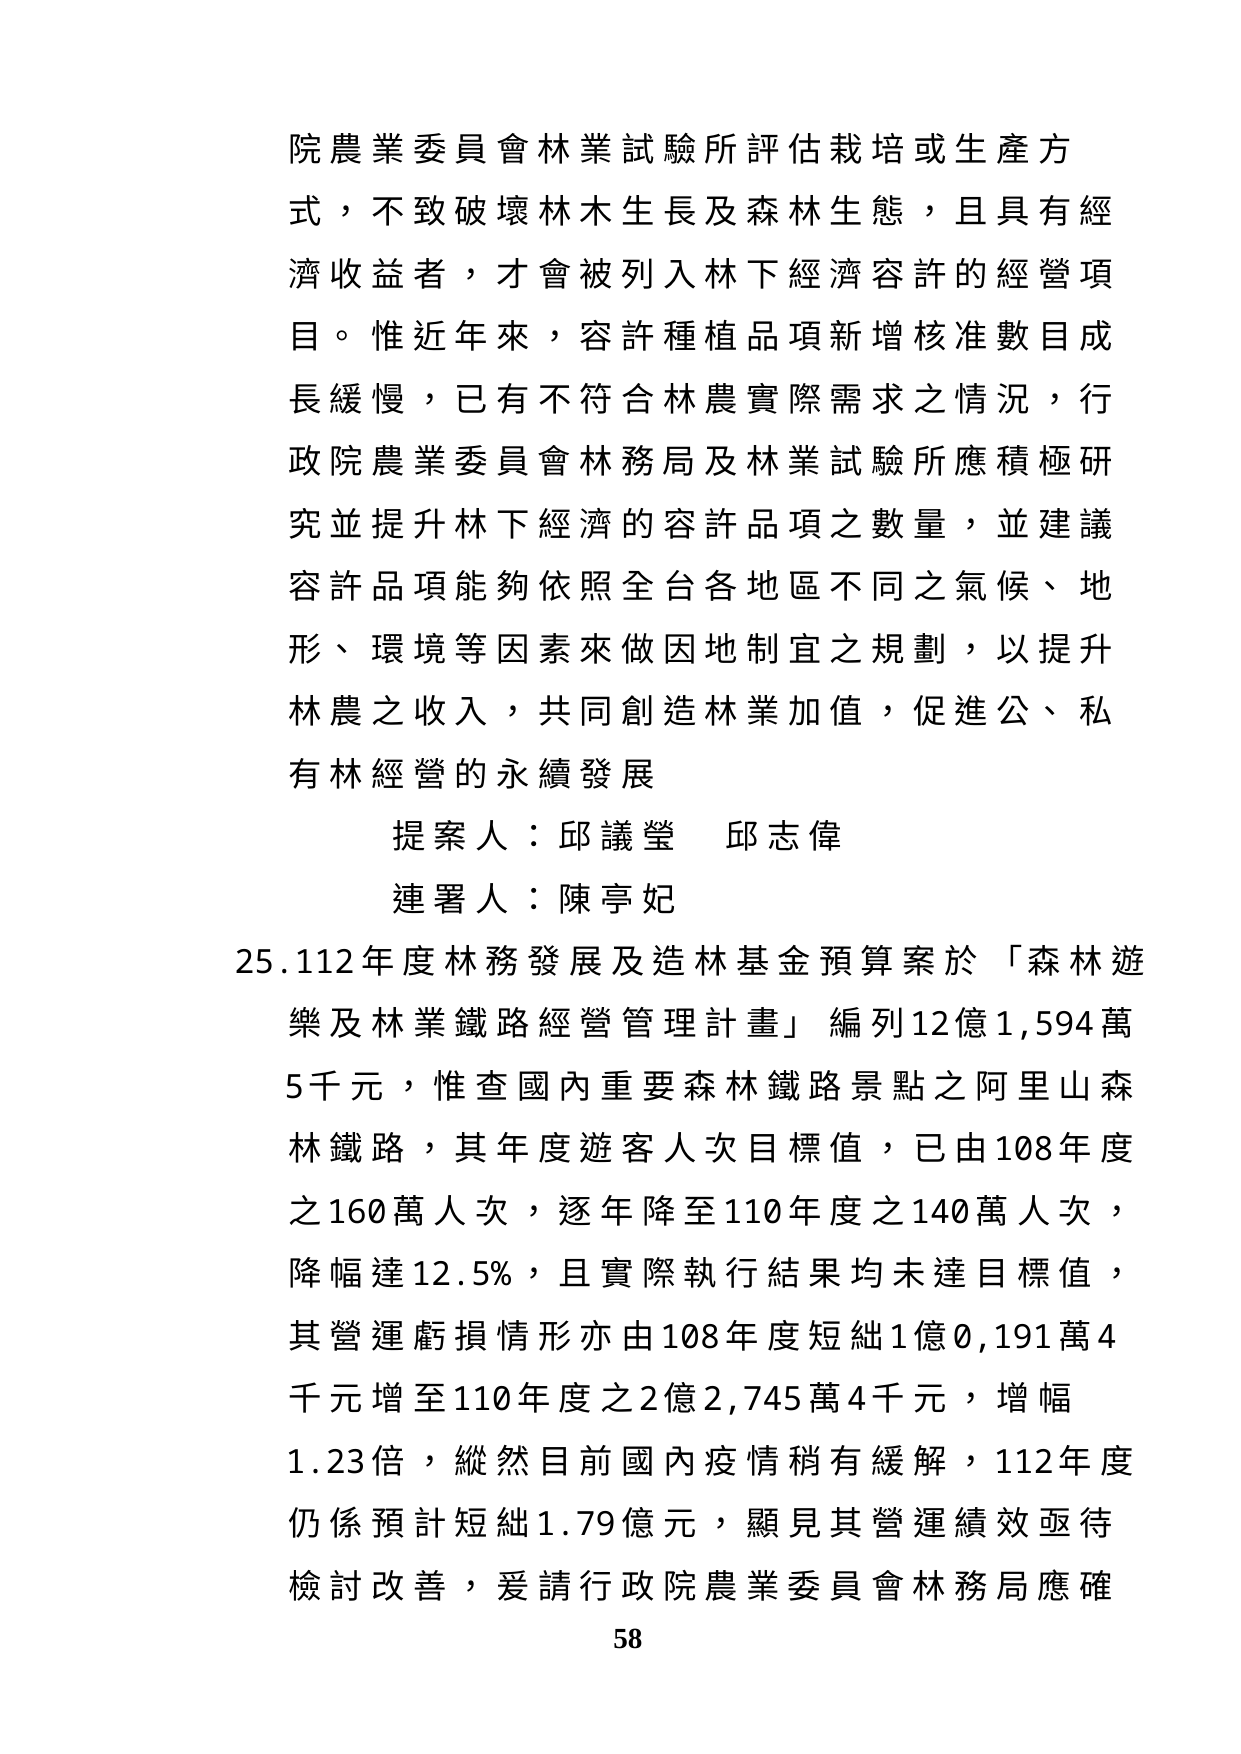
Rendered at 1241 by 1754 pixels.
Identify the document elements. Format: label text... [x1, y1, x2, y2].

text 25.112年度林務發展及造林基金預算案於「森林遊樂及林業鐵路經營管理計畫」編列12億1,594萬5千元，惟查國內重要森林鐵路景點之阿里山森林鐵路，其年度遊客人次目標值，已由108年度之160萬人次，逐年降至110年度之140萬人次，降幅達12.5%，且實際執行結果均未達目標值，其營運虧損情形亦由108年度短絀1億0,191萬4千元增至110年度之2億2,745萬4千元，增幅1.23倍，縱然目前國內疫情稍有緩解，112年度仍係預計短絀1.79億元，顯見其營運績效亟待檢討改善，爰請行政院農業委員會林務局應確 [224, 917, 1148, 1605]
text 連署人：陳亭妃 [385, 855, 1044, 917]
text 院農業委員會林業試驗所評估栽培或生產方式，不致破壞林木生長及森林生態，且具有經濟收益者，才會被列入林下經濟容許的經營項目。惟近年來，容許種植品項新增核准數目成長緩慢，已有不符合林農實際需求之情況，行政院農業委員會林務局及林業試驗所應積極研究並提升林下經濟的容許品項之數量，並建議容許品項能夠依照全台各地區不同之氣候、地形、環境等因素來做因地制宜之規劃，以提升林農之收入，共同創造林業加值，促進公、私有林經營的永續發展 [224, 105, 1148, 792]
text 提案人：邱議瑩 邱志偉 [384, 792, 1044, 855]
